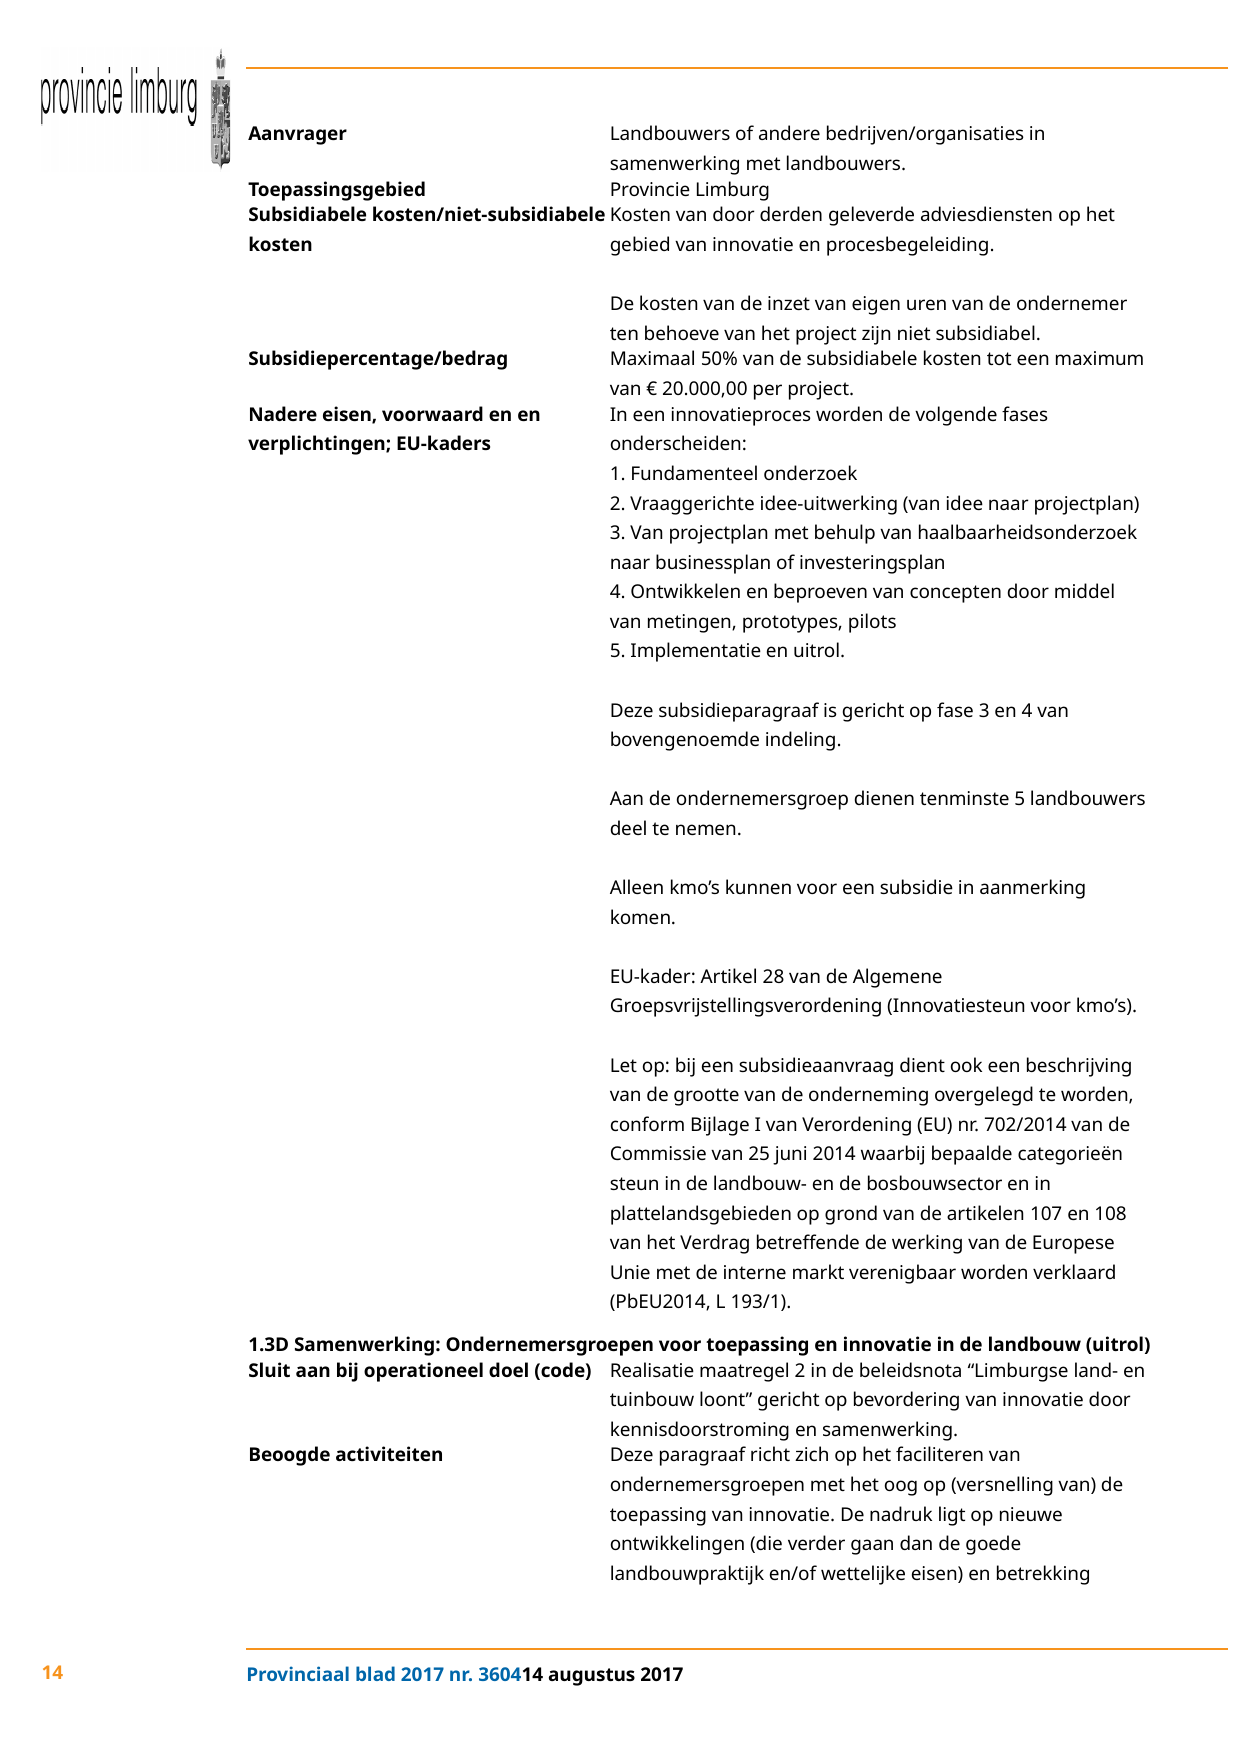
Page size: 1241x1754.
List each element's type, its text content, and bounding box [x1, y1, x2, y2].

table_cell [610, 95, 1152, 121]
table_header Sluit aan bij operationeel doel (code) [248, 1357, 609, 1442]
table_header Realisatie maatregel 2 in de beleidsnota “Limburgse land- en tuinbouw loont” gericht op bevordering van innovatie door kennisdoorstroming en samenwerking. [610, 1357, 1152, 1442]
table_cell Provincie Limburg [610, 176, 1152, 202]
table_cell Maximaal 50% van de subsidiabele kosten tot een maximum van € 20.000,00 per project. [610, 346, 1152, 401]
table_cell Kosten van door derden geleverde adviesdiensten op het gebied van innovatie en procesbegeleiding. De kosten van de inzet van eigen uren van de ondernemer ten behoeve van het project zijn niet subsidiabel. [610, 202, 1152, 346]
table_cell Landbouwers of andere bedrijven/organisaties in samenwerking met landbouwers. [610, 121, 1152, 176]
table_cell Subsidiepercentage/bedrag [248, 346, 609, 401]
table_cell In een innovatieproces worden de volgende fases onderscheiden: 1. Fundamenteel onderzoek 2. Vraaggerichte idee-uitwerking (van idee naar projectplan) 3. Van projectplan met behulp van haalbaarheidsonderzoek naar businessplan of investeringsplan 4. Ontwikkelen en beproeven van concepten door middel van metingen, prototypes, pilots 5. Implementatie en uitrol. Deze subsidieparagraaf is gericht op fase 3 en 4 van bovengenoemde indeling. Aan de ondernemersgroep dienen tenminste 5 landbouwers deel te nemen. Alleen kmo’s kunnen voor een subsidie in aanmerking komen. EU-kader: Artikel 28 van de Algemene Groepsvrijstellingsverordening (Innovatiesteun voor kmo’s). Let op: bij een subsidieaanvraag dient ook een beschrijving van de grootte van de onderneming overgelegd te worden, conform Bijlage I van Verordening (EU) nr. 702/2014 van de Commissie van 25 juni 2014 waarbij bepaalde categorieën steun in de landbouw- en de bosbouwsector en in plattelandsgebieden op grond van de artikelen 107 en 108 van het Verdrag betreffende de werking van de Europese Unie met de interne markt verenigbaar worden verklaard (PbEU2014, L 193/1). [610, 401, 1152, 1314]
table_cell Beoogde activiteiten [248, 1442, 609, 1586]
text 1.3D Samenwerking: Ondernemersgroepen voor toepassing en innovatie in de landbouw (uitrol) [248, 1331, 1152, 1357]
table_cell Subsidiabele kosten/niet-subsidiabele kosten [248, 202, 609, 346]
picture [41, 47, 231, 172]
table_cell Deze paragraaf richt zich op het faciliteren van ondernemersgroepen met het oog op (versnelling van) de toepassing van innovatie. De nadruk ligt op nieuwe ontwikkelingen (die verder gaan dan de goede landbouwpraktijk en/of wettelijke eisen) en betrekking [610, 1442, 1152, 1586]
table_cell [248, 95, 609, 121]
table_cell Toepassingsgebied [248, 176, 609, 202]
table_cell Nadere eisen, voorwaard en en verplichtingen; EU-kaders [248, 401, 609, 1314]
table_cell Aanvrager [248, 121, 609, 176]
